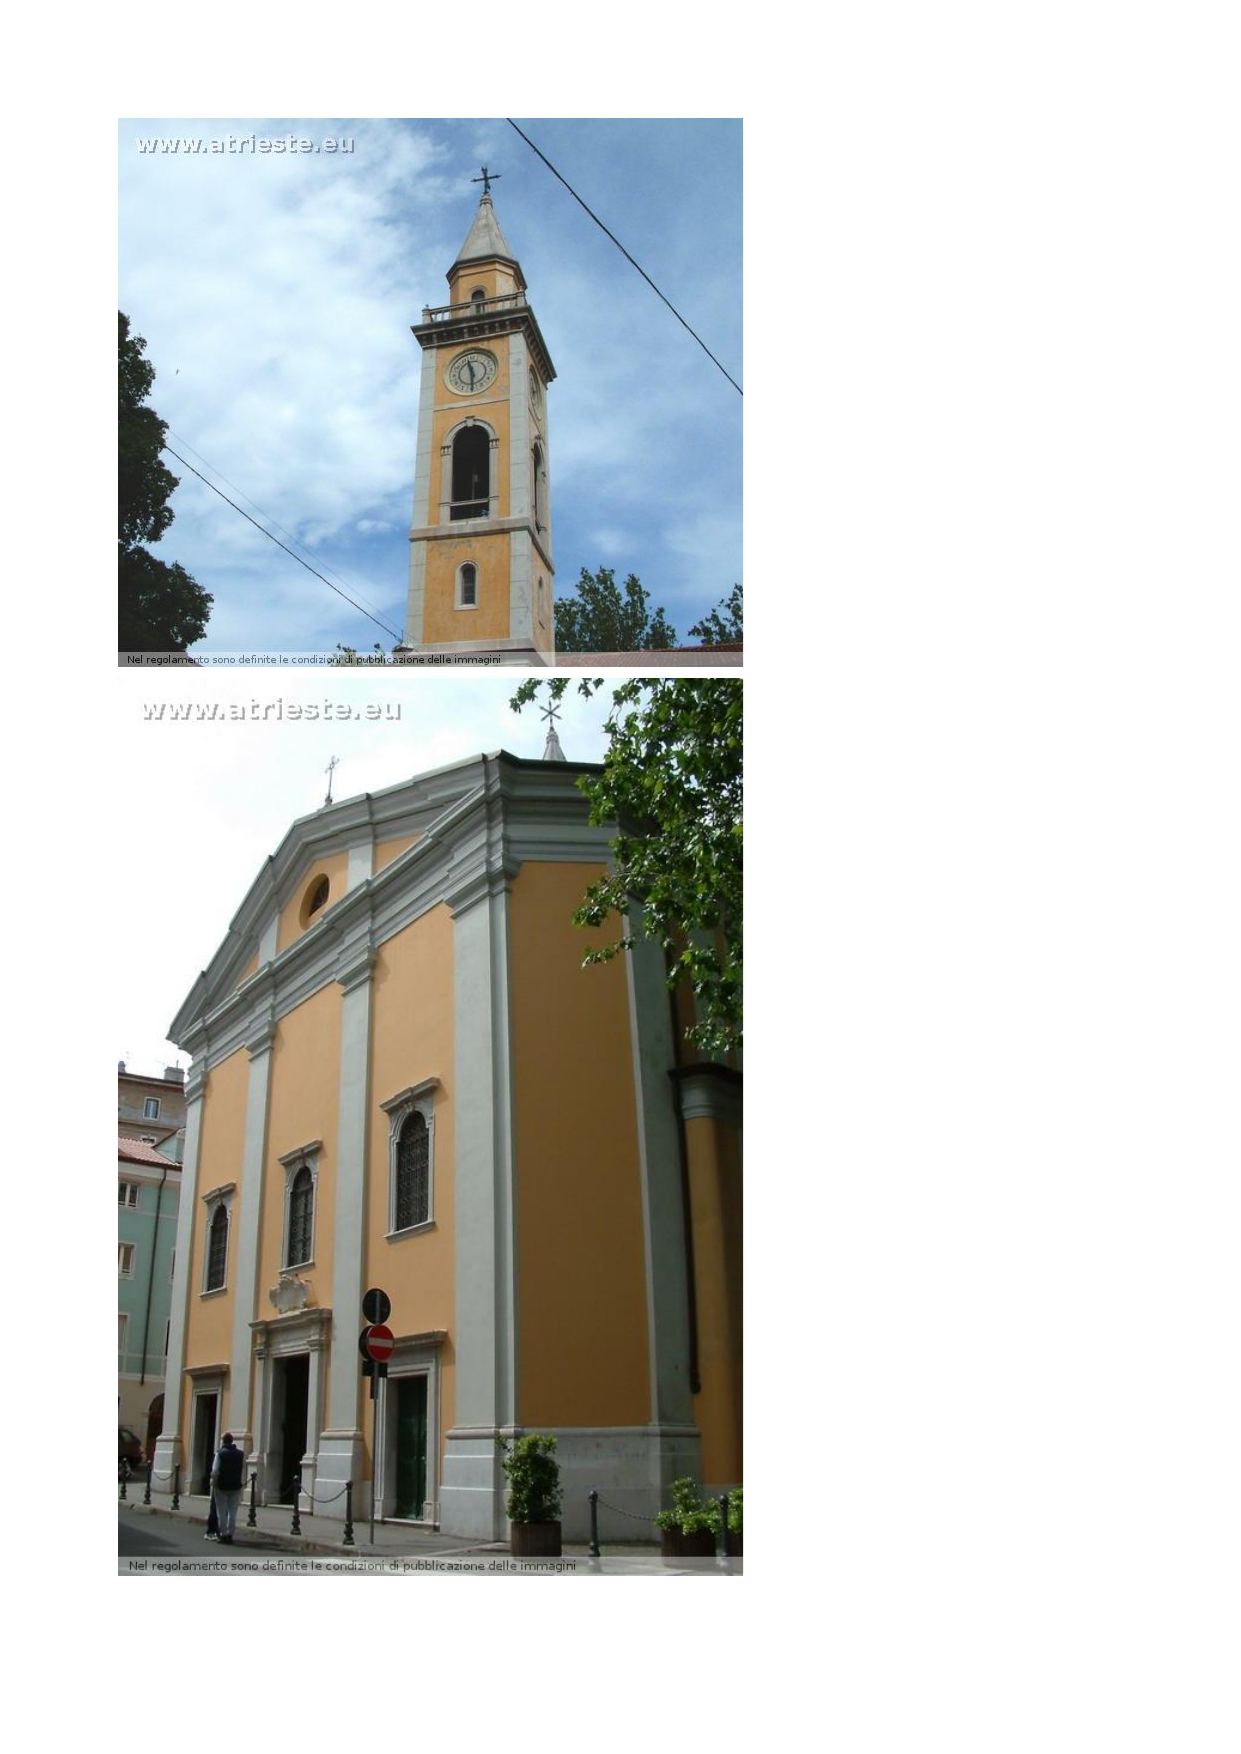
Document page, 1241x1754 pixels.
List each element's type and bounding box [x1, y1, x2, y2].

picture [118, 118, 744, 667]
picture [118, 678, 744, 1576]
